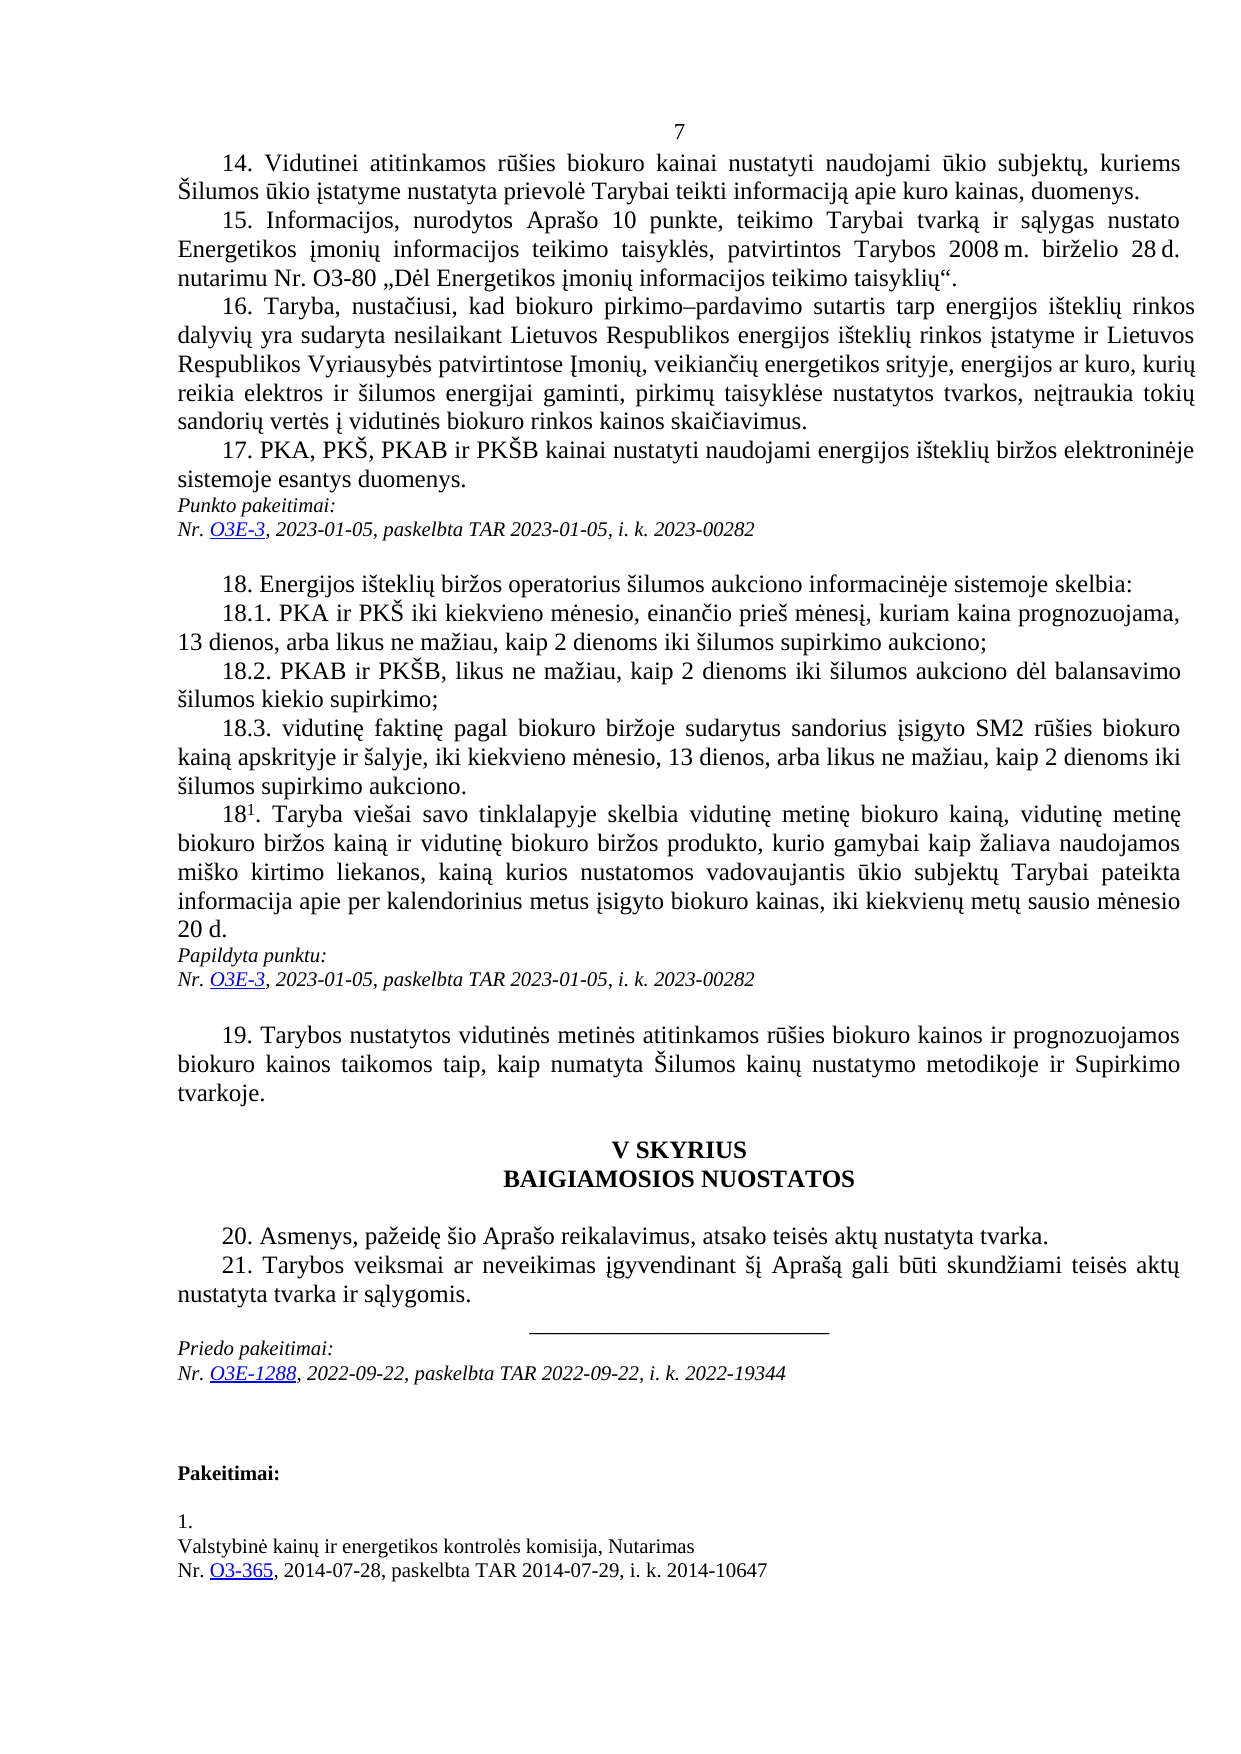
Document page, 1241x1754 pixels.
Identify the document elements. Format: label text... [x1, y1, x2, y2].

text v SKYRIUS [177, 1135, 1181, 1164]
text 18.3. vidutinę faktinę pagal biokuro biržoje sudarytus sandorius įsigyto SM2 rūšies biokuro kainą apskrityje ir šalyje, iki kiekvieno mėnesio, 13 dienos, arba likus ne mažiau, kaip 2 dienoms iki šilumos supirkimo aukciono. [177, 713, 1181, 799]
text Nr. O3E-3, 2023-01-05, paskelbta TAR 2023-01-05, i. k. 2023-00282 [177, 967, 1181, 991]
text 20. Asmenys, pažeidę šio Aprašo reikalavimus, atsako teisės aktų nustatyta tvarka. [177, 1221, 1181, 1250]
text 17. PKA, PKŠ, PKAB ir PKŠB kainai nustatyti naudojami energijos išteklių biržos elektroninėje sistemoje esantys duomenys. [177, 435, 1196, 493]
text 1. [177, 1509, 1181, 1533]
text 181. Taryba viešai savo tinklalapyje skelbia vidutinę metinę biokuro kainą, vidutinę metinę biokuro biržos kainą ir vidutinę biokuro biržos produkto, kurio gamybai kaip žaliava naudojamos miško kirtimo liekanos, kainą kurios nustatomos vadovaujantis ūkio subjektų Tarybai pateikta informacija apie per kalendorinius metus įsigyto biokuro kainas, iki kiekvienų metų sausio mėnesio 20 d. [177, 799, 1181, 943]
text 21. Tarybos veiksmai ar neveikimas įgyvendinant šį Aprašą gali būti skundžiami teisės aktų nustatyta tvarka ir sąlygomis. [177, 1250, 1181, 1308]
text Valstybinė kainų ir energetikos kontrolės komisija, Nutarimas [177, 1533, 1181, 1558]
text Nr. O3E-1288, 2022-09-22, paskelbta TAR 2022-09-22, i. k. 2022-19344 [177, 1360, 1181, 1384]
text 18.1. PKA ir PKŠ iki kiekvieno mėnesio, einančio prieš mėnesį, kuriam kaina prognozuojama, 13 dienos, arba likus ne mažiau, kaip 2 dienoms iki šilumos supirkimo aukciono; [177, 598, 1181, 656]
text ________________________ [177, 1308, 1181, 1336]
text Nr. O3-365, 2014-07-28, paskelbta TAR 2014-07-29, i. k. 2014-10647 [177, 1558, 1181, 1582]
text 18. Energijos išteklių biržos operatorius šilumos aukciono informacinėje sistemoje skelbia: [177, 569, 1181, 598]
text 19. Tarybos nustatytos vidutinės metinės atitinkamos rūšies biokuro kainos ir prognozuojamos biokuro kainos taikomos taip, kaip numatyta Šilumos kainų nustatymo metodikoje ir Supirkimo tvarkoje. [177, 1020, 1181, 1106]
text Priedo pakeitimai: [177, 1336, 1181, 1360]
text Punkto pakeitimai: [177, 493, 1181, 517]
text Nr. O3E-3, 2023-01-05, paskelbta TAR 2023-01-05, i. k. 2023-00282 [177, 517, 1181, 541]
text BAIGIAMOSIOS NUOSTATOS [177, 1164, 1181, 1193]
text Pakeitimai: [177, 1461, 1181, 1485]
text 15. Informacijos, nurodytos Aprašo 10 punkte, teikimo Tarybai tvarką ir sąlygas nustato Energetikos įmonių informacijos teikimo taisyklės, patvirtintos Tarybos 2008 m. birželio 28 d. nutarimu Nr. O3-80 „Dėl Energetikos įmonių informacijos teikimo taisyklių“. [177, 205, 1181, 291]
text 16. Taryba, nustačiusi, kad biokuro pirkimo–pardavimo sutartis tarp energijos išteklių rinkos dalyvių yra sudaryta nesilaikant Lietuvos Respublikos energijos išteklių rinkos įstatyme ir Lietuvos Respublikos Vyriausybės patvirtintose Įmonių, veikiančių energetikos srityje, energijos ar kuro, kurių reikia elektros ir šilumos energijai gaminti, pirkimų taisyklėse nustatytos tvarkos, neįtraukia tokių sandorių vertės į vidutinės biokuro rinkos kainos skaičiavimus. [177, 291, 1196, 435]
text Papildyta punktu: [177, 943, 1181, 967]
text 18.2. PKAB ir PKŠB, likus ne mažiau, kaip 2 dienoms iki šilumos aukciono dėl balansavimo šilumos kiekio supirkimo; [177, 656, 1181, 713]
text 14. Vidutinei atitinkamos rūšies biokuro kainai nustatyti naudojami ūkio subjektų, kuriems Šilumos ūkio įstatyme nustatyta prievolė Tarybai teikti informaciją apie kuro kainas, duomenys. [177, 148, 1181, 205]
